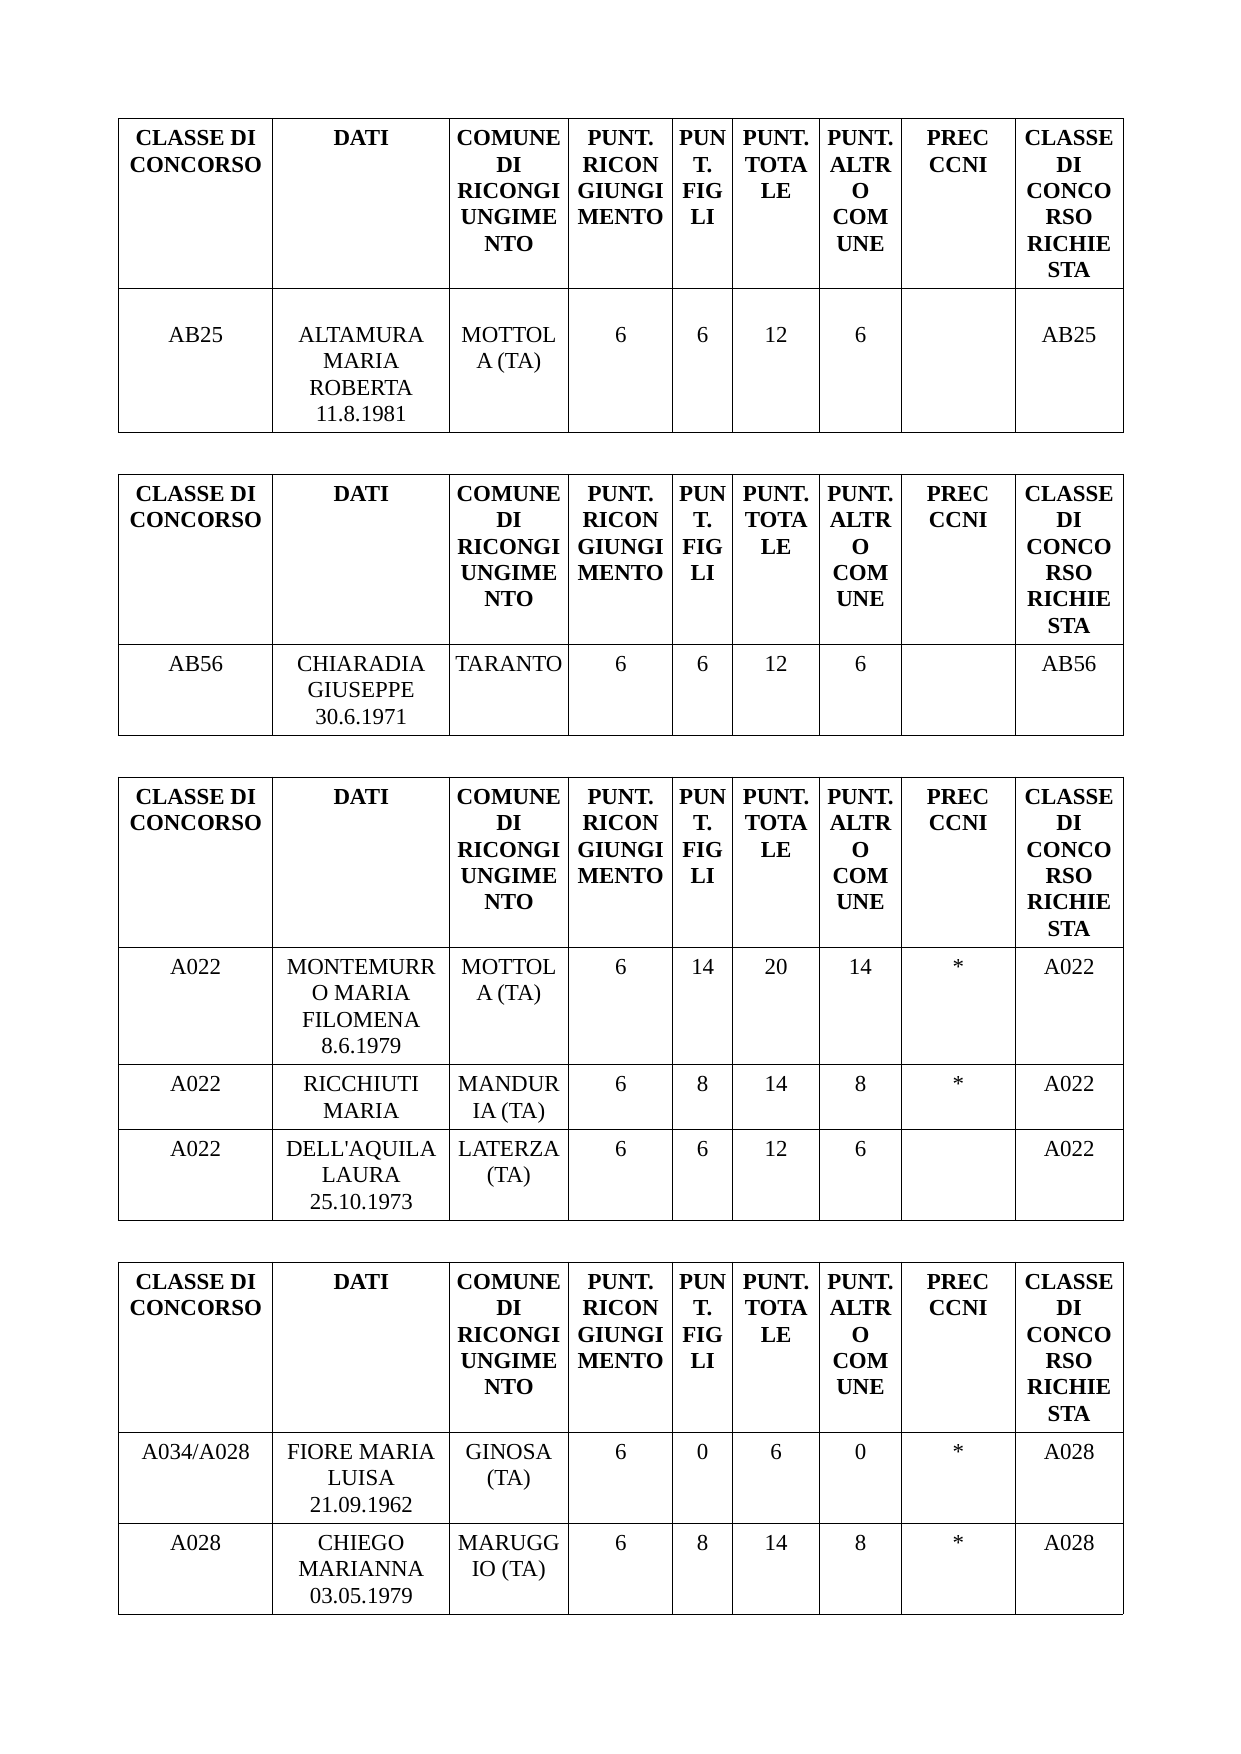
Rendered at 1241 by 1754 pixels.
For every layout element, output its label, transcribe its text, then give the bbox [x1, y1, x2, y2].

table_cell 6 [820, 289, 901, 432]
table_header CLASSE DI CONCORSO [119, 119, 272, 288]
table_cell MOTTOLA (TA) [450, 948, 568, 1064]
table_cell 6 [673, 1130, 732, 1220]
table_cell A022 [119, 948, 272, 1064]
table_header PUNT. TOTALE [733, 778, 819, 947]
table_header DATI [273, 475, 449, 644]
table_cell [902, 1130, 1015, 1220]
table_cell 6 [569, 1065, 672, 1129]
table_header PUNT. ALTRO COMUNE [820, 475, 901, 644]
table_cell A022 [119, 1065, 272, 1129]
table_cell MANDURIA (TA) [450, 1065, 568, 1129]
table_header PUNT. FIGLI [673, 778, 732, 947]
table_header COMUNE DI RICONGIUNGIMENTO [450, 119, 568, 288]
table_header CLASSE DI CONCORSO RICHIESTA [1016, 475, 1123, 644]
table_header PUNT. ALTRO COMUNE [820, 119, 901, 288]
table_header PUNT. RICONGIUNGIMENTO [569, 778, 672, 947]
table_header PUNT. FIGLI [673, 1263, 732, 1432]
table_cell 12 [733, 1130, 819, 1220]
table_cell LATERZA (TA) [450, 1130, 568, 1220]
table_cell 6 [820, 645, 901, 735]
table_cell A022 [1016, 948, 1123, 1064]
table_cell 6 [673, 645, 732, 735]
table_cell 0 [673, 1433, 732, 1523]
table_header CLASSE DI CONCORSO [119, 778, 272, 947]
table_header PUNT. ALTRO COMUNE [820, 778, 901, 947]
table_cell 6 [569, 289, 672, 432]
table_cell 6 [569, 645, 672, 735]
table_header CLASSE DI CONCORSO [119, 1263, 272, 1432]
table_header PREC CCNI [902, 475, 1015, 644]
table_header CLASSE DI CONCORSO RICHIESTA [1016, 778, 1123, 947]
table_cell 6 [569, 1433, 672, 1523]
table_cell AB56 [1016, 645, 1123, 735]
table_cell 6 [569, 1130, 672, 1220]
table_cell 8 [673, 1065, 732, 1129]
table_cell [902, 645, 1015, 735]
table_cell A034/A028 [119, 1433, 272, 1523]
table_cell 6 [733, 1433, 819, 1523]
table_cell [902, 289, 1015, 432]
table_cell CHIEGO MARIANNA 03.05.1979 [273, 1524, 449, 1614]
table_cell 6 [820, 1130, 901, 1220]
table_header CLASSE DI CONCORSO RICHIESTA [1016, 1263, 1123, 1432]
table_cell 12 [733, 645, 819, 735]
table_cell 0 [820, 1433, 901, 1523]
table_cell A028 [119, 1524, 272, 1614]
table_cell ALTAMURA MARIA ROBERTA 11.8.1981 [273, 289, 449, 432]
table_cell 14 [673, 948, 732, 1064]
table_header PUNT. ALTRO COMUNE [820, 1263, 901, 1432]
table_cell GINOSA (TA) [450, 1433, 568, 1523]
table_cell AB56 [119, 645, 272, 735]
table_cell FIORE MARIA LUISA 21.09.1962 [273, 1433, 449, 1523]
table_cell A022 [1016, 1065, 1123, 1129]
table_cell A022 [119, 1130, 272, 1220]
table_cell 14 [820, 948, 901, 1064]
table_header PUNT. RICONGIUNGIMENTO [569, 119, 672, 288]
table_cell MARUGGIO (TA) [450, 1524, 568, 1614]
table_cell DELL'AQUILA LAURA 25.10.1973 [273, 1130, 449, 1220]
table_header PUNT. RICONGIUNGIMENTO [569, 1263, 672, 1432]
table_header PREC CCNI [902, 1263, 1015, 1432]
table_header PUNT. FIGLI [673, 475, 732, 644]
table_cell 14 [733, 1524, 819, 1614]
table_header PUNT. TOTALE [733, 1263, 819, 1432]
table_cell A022 [1016, 1130, 1123, 1220]
table_header DATI [273, 778, 449, 947]
table_header CLASSE DI CONCORSO [119, 475, 272, 644]
table_header DATI [273, 119, 449, 288]
table_cell 6 [673, 289, 732, 432]
table_cell MOTTOLA (TA) [450, 289, 568, 432]
table_header CLASSE DI CONCORSO RICHIESTA [1016, 119, 1123, 288]
table_cell * [902, 948, 1015, 1064]
table_cell * [902, 1065, 1015, 1129]
table_cell 8 [820, 1065, 901, 1129]
table_cell CHIARADIA GIUSEPPE 30.6.1971 [273, 645, 449, 735]
table_header PUNT. TOTALE [733, 475, 819, 644]
table_header COMUNE DI RICONGIUNGIMENTO [450, 1263, 568, 1432]
table_cell 14 [733, 1065, 819, 1129]
table_header PREC CCNI [902, 119, 1015, 288]
table_cell MONTEMURRO MARIA FILOMENA 8.6.1979 [273, 948, 449, 1064]
table_cell A028 [1016, 1433, 1123, 1523]
table_header PUNT. FIGLI [673, 119, 732, 288]
table_cell TARANTO [450, 645, 568, 735]
table_cell * [902, 1433, 1015, 1523]
table_header DATI [273, 1263, 449, 1432]
table_cell 6 [569, 1524, 672, 1614]
table_cell * [902, 1524, 1015, 1614]
table_cell 12 [733, 289, 819, 432]
table_cell AB25 [119, 289, 272, 432]
table_header COMUNE DI RICONGIUNGIMENTO [450, 475, 568, 644]
table_cell RICCHIUTI MARIA [273, 1065, 449, 1129]
table_cell 8 [820, 1524, 901, 1614]
table_header COMUNE DI RICONGIUNGIMENTO [450, 778, 568, 947]
table_cell A028 [1016, 1524, 1123, 1614]
table_header PUNT. RICONGIUNGIMENTO [569, 475, 672, 644]
table_cell 6 [569, 948, 672, 1064]
table_header PREC CCNI [902, 778, 1015, 947]
table_cell 8 [673, 1524, 732, 1614]
table_cell 20 [733, 948, 819, 1064]
table_header PUNT. TOTALE [733, 119, 819, 288]
table_cell AB25 [1016, 289, 1123, 432]
